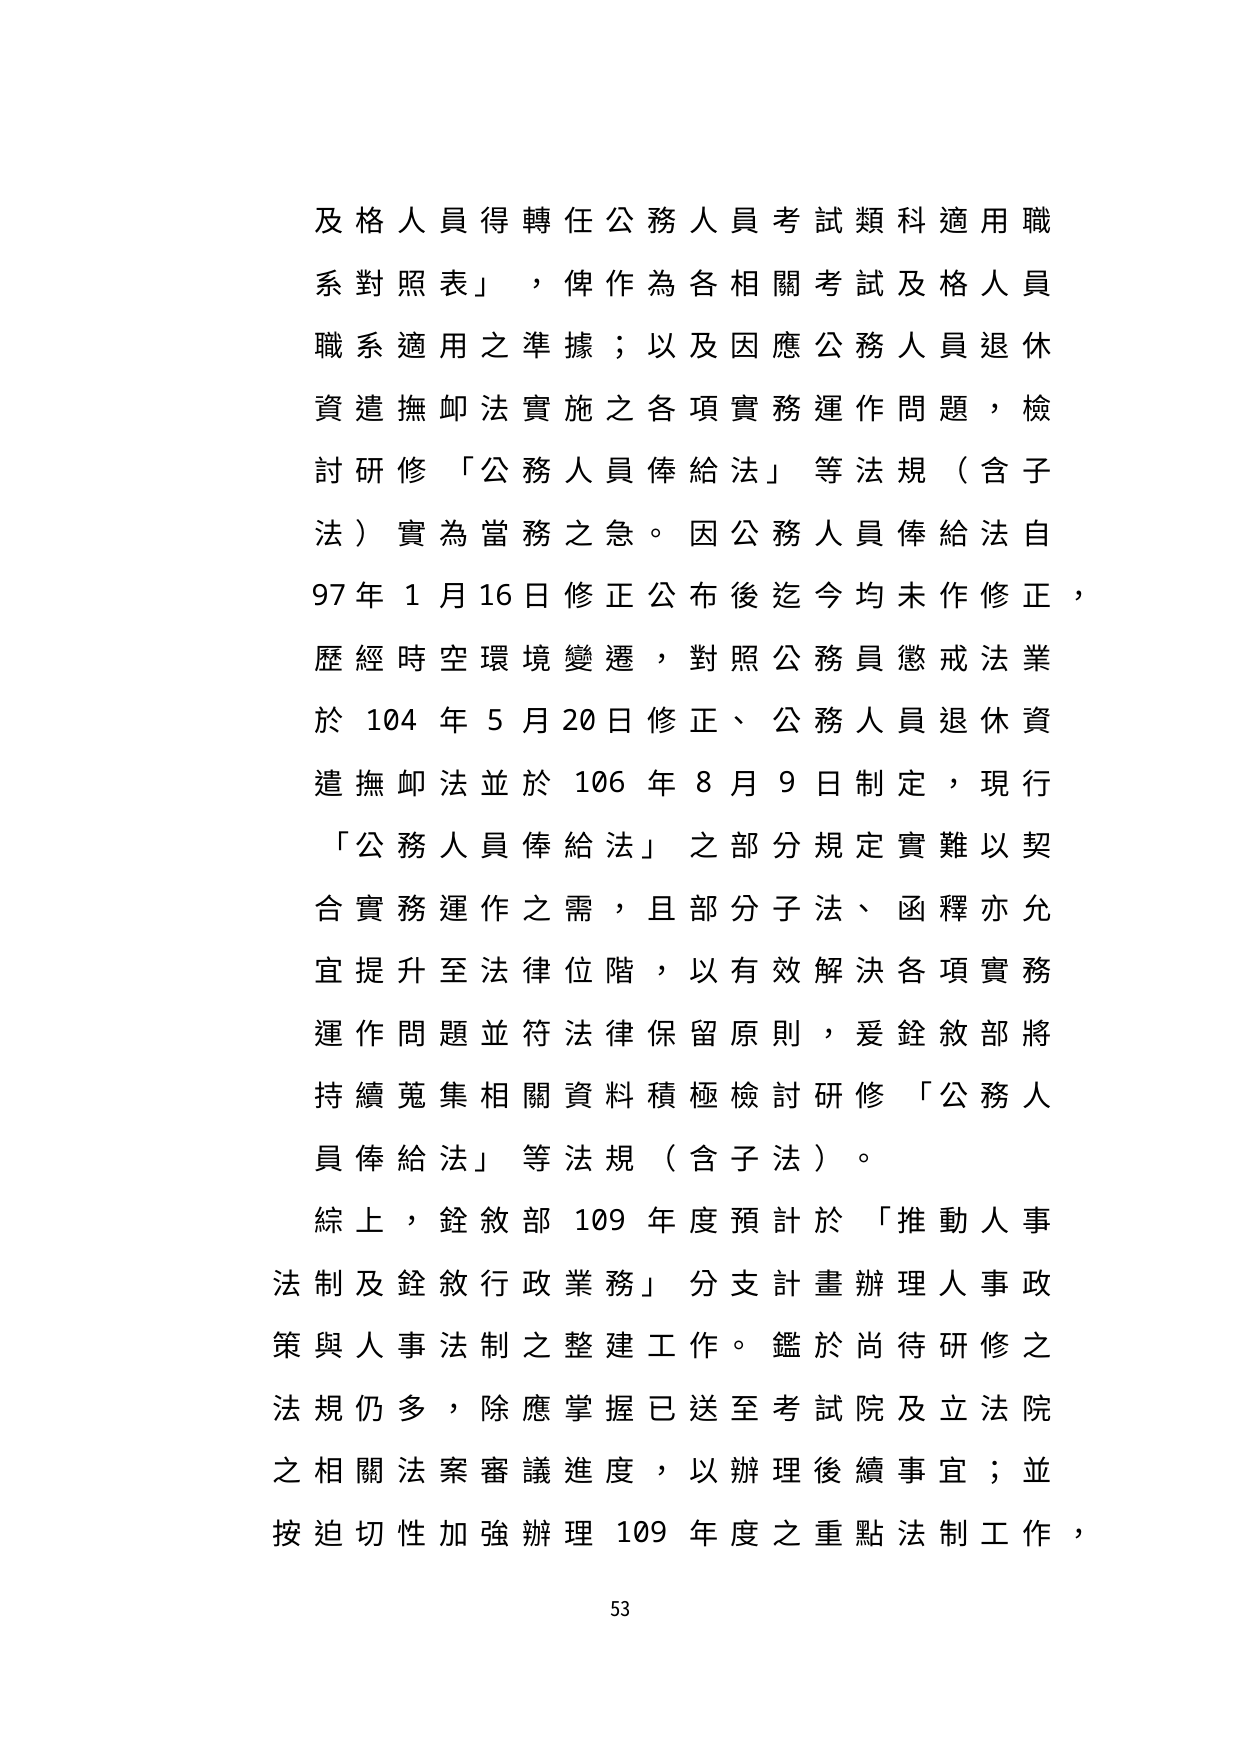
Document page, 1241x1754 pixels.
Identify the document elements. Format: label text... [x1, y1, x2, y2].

text 據該部進一步說明表示，其中公教人員保險法修正草案、公務人員任用法部分條文修正草案等皆已送至本院尚待審議（詳附表2），將列為該部年度重要立法推動工作。另配合考試院108年1月16日修正發布之職組暨職系名稱一覽表及職系說明書，銓敘部後續亟需會同考選部等機關再研修「依法考試及格人員考試類科適用職系對照表」及「專門職業及技術人員考試及格人員得轉任公務人員考試類科適用職系對照表」，俾作為各相關考試及格人員職系適用之準據；以及因應公務人員退休資遣撫卹法實施之各項實務運作問題，檢討研修「公務人員俸給法」等法規（含子法）實為當務之急。因公務人員俸給法自97年1月16日修正公布後迄今均未作修正，歷經時空環境變遷，對照公務員懲戒法業於104年5月20日修正、公務人員退休資遣撫卹法並於106年8月9日制定，現行「公務人員俸給法」之部分規定實難以契合實務運作之需，且部分子法、函釋亦允宜提升至法律位階，以有效解決各項實務運作問題並符法律保留原則，爰銓敘部將持續蒐集相關資料積極檢討研修「公務人員俸給法」等法規（含子法）。 [271, 177, 1058, 1177]
text 綜上，銓敘部109年度預計於「推動人事法制及銓敘行政業務」分支計畫辦理人事政策與人事法制之整建工作。鑑於尚待研修之法規仍多，除應掌握已送至考試院及立法院之相關法案審議進度，以辦理後續事宜；並按迫切性加強辦理109年度之重點法制工作，俾早日建立完備之公務人員權利義務規範體系並提升政府服務效能。 [242, 1177, 1058, 1552]
